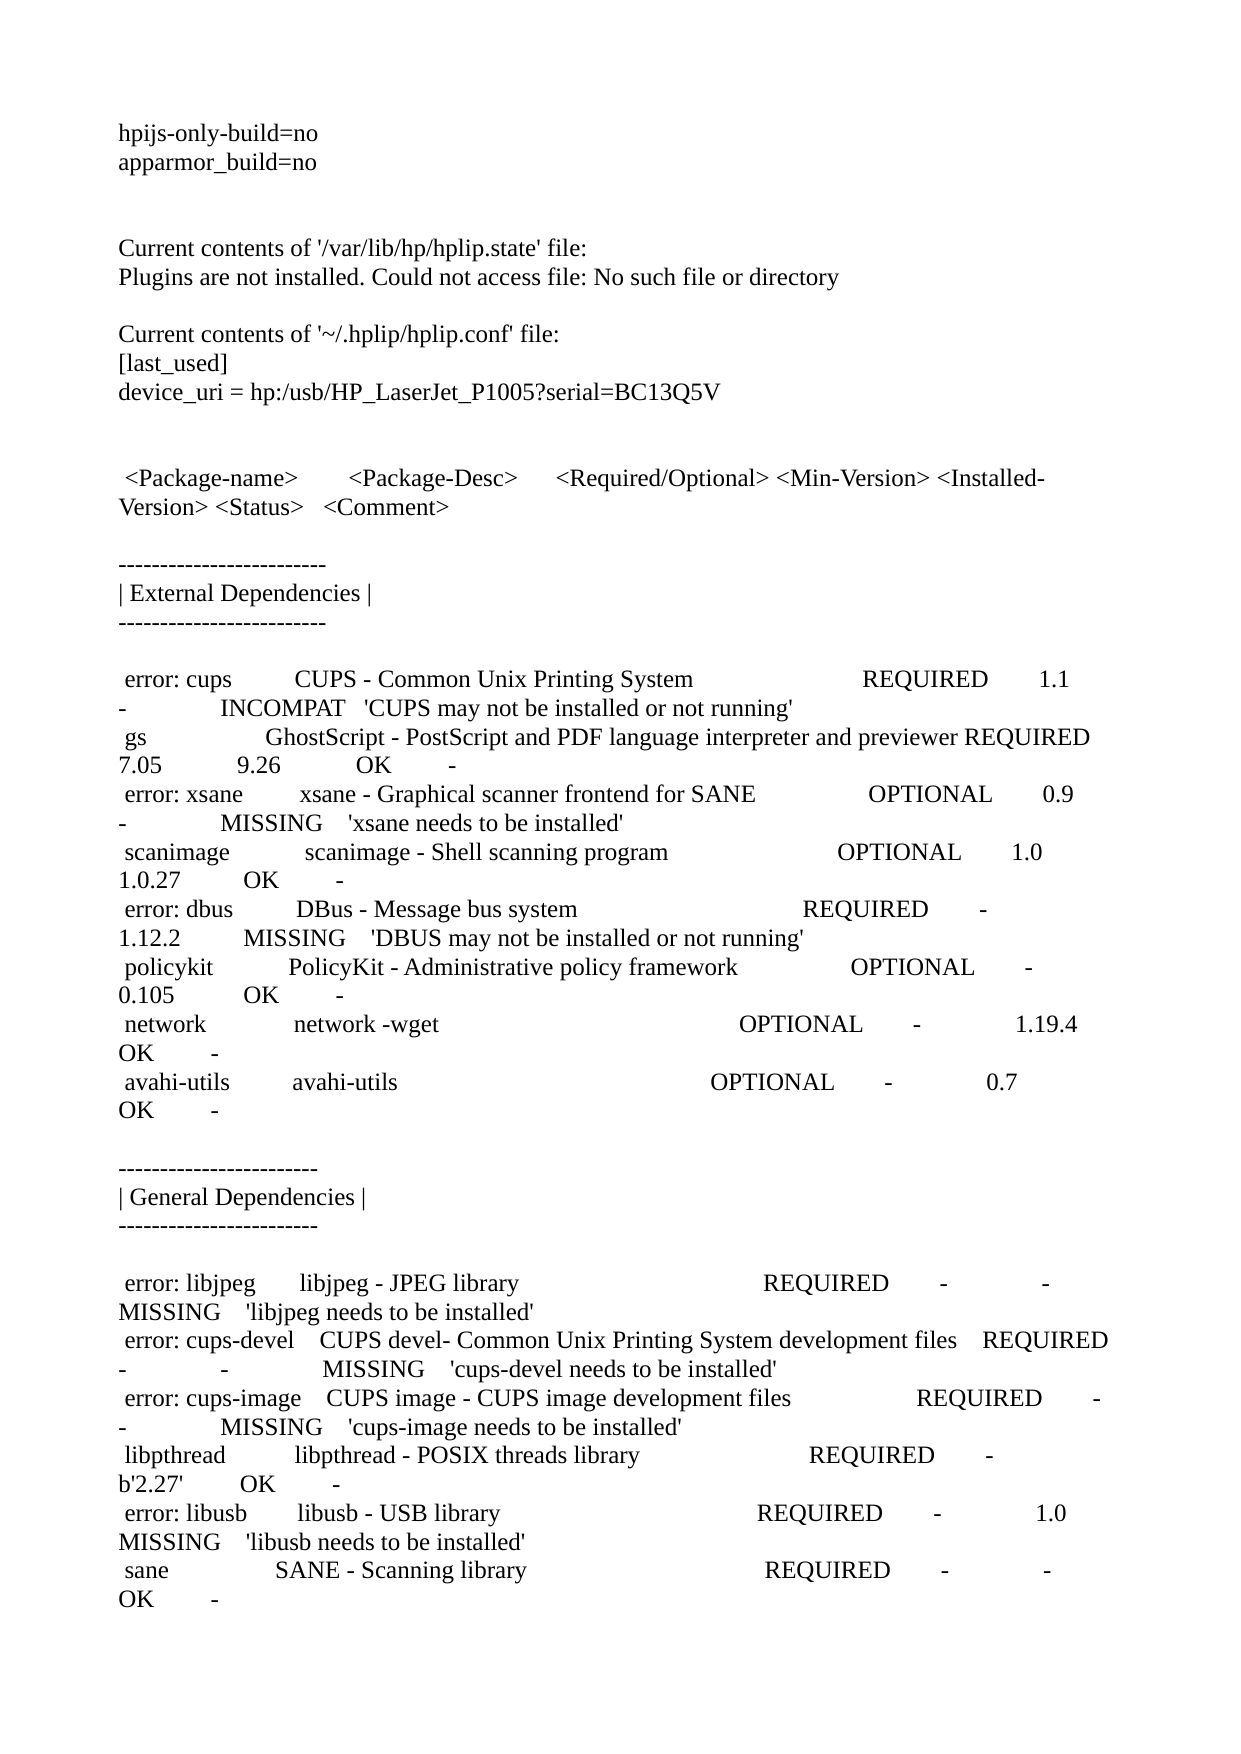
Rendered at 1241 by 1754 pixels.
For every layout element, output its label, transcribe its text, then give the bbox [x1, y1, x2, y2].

text [last_used] [118, 348, 1122, 377]
text apparmor_build=no [118, 147, 1122, 176]
text error: cups-devel CUPS devel- Common Unix Printing System development files REQUIRED - - MISSING 'cups-devel needs to be installed' [118, 1326, 1122, 1383]
text error: cups CUPS - Common Unix Printing System REQUIRED 1.1 - INCOMPAT 'CUPS may not be installed or not running' [118, 664, 1122, 722]
text libpthread libpthread - POSIX threads library REQUIRED - b'2.27' OK - [118, 1441, 1122, 1498]
text device_uri = hp:/usb/HP_LaserJet_P1005?serial=BC13Q5V [118, 377, 1122, 406]
text Current contents of '/var/lib/hp/hplip.state' file: [118, 233, 1122, 262]
text Current contents of '~/.hplip/hplip.conf' file: [118, 319, 1122, 348]
text <Package-name> <Package-Desc> <Required/Optional> <Min-Version> <Installed-Version> <Status> <Comment> [118, 463, 1122, 521]
text scanimage scanimage - Shell scanning program OPTIONAL 1.0 1.0.27 OK - [118, 837, 1122, 894]
text avahi-utils avahi-utils OPTIONAL - 0.7 OK - [118, 1067, 1122, 1124]
text sane SANE - Scanning library REQUIRED - - OK - [118, 1556, 1122, 1613]
text gs GhostScript - PostScript and PDF language interpreter and previewer REQUIRED 7.05 9.26 OK - [118, 722, 1122, 779]
text ------------------------- [118, 607, 1122, 636]
text ------------------------ [118, 1153, 1122, 1182]
text | General Dependencies | [118, 1182, 1122, 1211]
text error: xsane xsane - Graphical scanner frontend for SANE OPTIONAL 0.9 - MISSING 'xsane needs to be installed' [118, 779, 1122, 837]
text error: cups-image CUPS image - CUPS image development files REQUIRED - - MISSING 'cups-image needs to be installed' [118, 1383, 1122, 1441]
text hpijs-only-build=no [118, 118, 1122, 147]
text error: dbus DBus - Message bus system REQUIRED - 1.12.2 MISSING 'DBUS may not be installed or not running' [118, 894, 1122, 952]
text ------------------------ [118, 1211, 1122, 1239]
text network network -wget OPTIONAL - 1.19.4 OK - [118, 1009, 1122, 1067]
text error: libusb libusb - USB library REQUIRED - 1.0 MISSING 'libusb needs to be installed' [118, 1498, 1122, 1556]
text error: libjpeg libjpeg - JPEG library REQUIRED - - MISSING 'libjpeg needs to be installed' [118, 1268, 1122, 1326]
text ------------------------- [118, 549, 1122, 578]
text policykit PolicyKit - Administrative policy framework OPTIONAL - 0.105 OK - [118, 952, 1122, 1009]
text | External Dependencies | [118, 578, 1122, 607]
text Plugins are not installed. Could not access file: No such file or directory [118, 262, 1122, 291]
